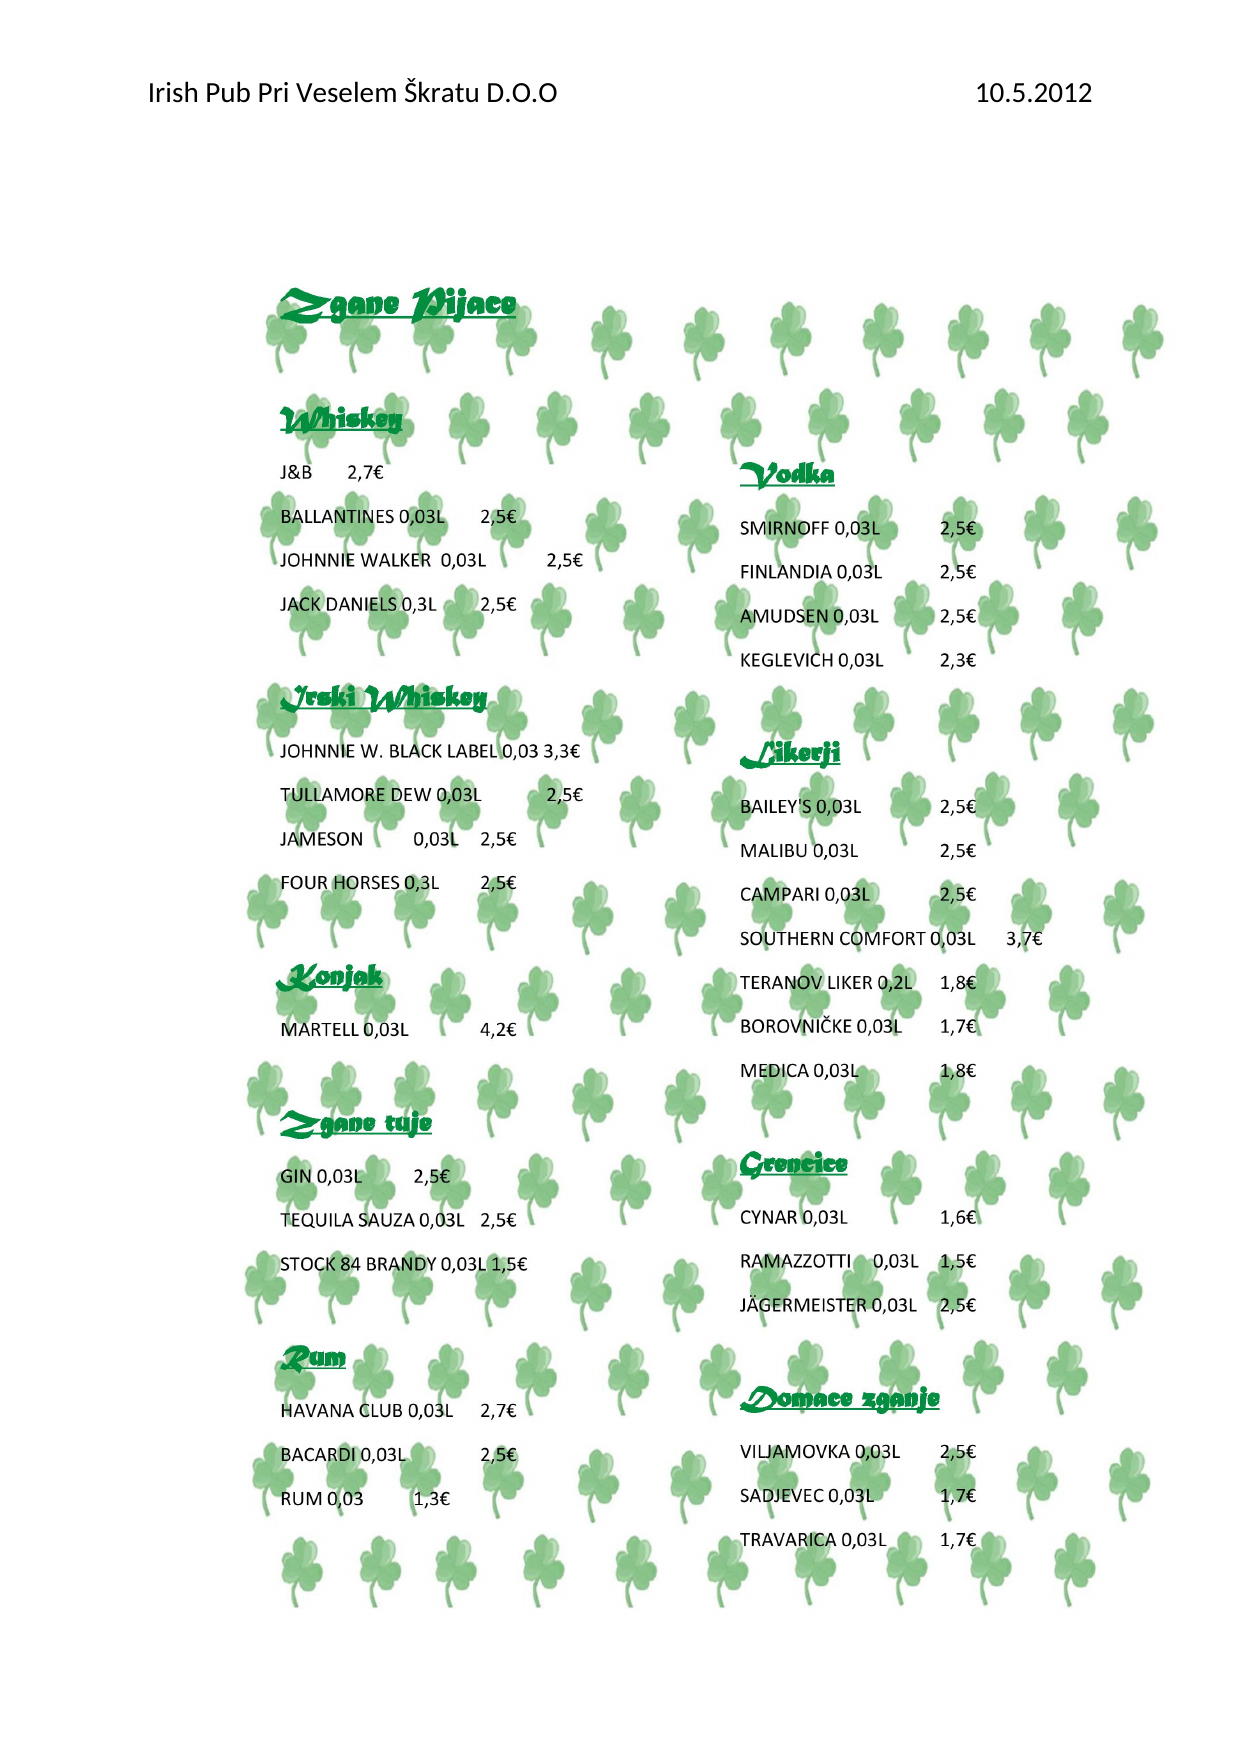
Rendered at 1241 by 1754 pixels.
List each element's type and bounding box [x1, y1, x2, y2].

picture [147, 147, 1241, 1727]
